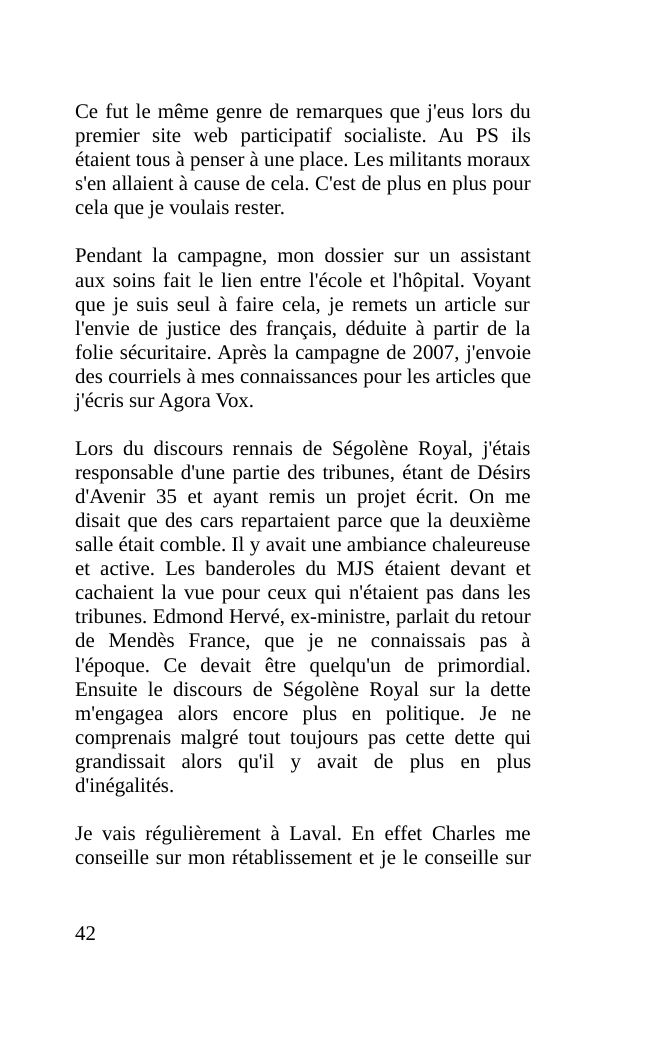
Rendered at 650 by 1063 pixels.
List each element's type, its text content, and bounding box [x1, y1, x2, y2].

text Pendant la campagne, mon dossier sur un assistant aux soins fait le lien entre l'école et l'hôpital. Voyant que je suis seul à faire cela, je remets un article sur l'envie de justice des français, déduite à partir de la folie sécuritaire. Après la campagne de 2007, j'envoie des courriels à mes connaissances pour les articles que j'écris sur Agora Vox. [75, 243, 531, 412]
text Ce fut le même genre de remarques que j'eus lors du premier site web participatif socialiste. Au PS ils étaient tous à penser à une place. Les militants moraux s'en allaient à cause de cela. C'est de plus en plus pour cela que je voulais rester. [75, 99, 531, 219]
text Je vais régulièrement à Laval. En effet Charles me conseille sur mon rétablissement et je le conseille sur [75, 821, 531, 869]
text Lors du discours rennais de Ségolène Royal, j'étais responsable d'une partie des tribunes, étant de Désirs d'Avenir 35 et ayant remis un projet écrit. On me disait que des cars repartaient parce que la deuxième salle était comble. Il y avait une ambiance chaleureuse et active. Les banderoles du MJS étaient devant et cachaient la vue pour ceux qui n'étaient pas dans les tribunes. Edmond Hervé, ex-ministre, parlait du retour de Mendès France, que je ne connaissais pas à l'époque. Ce devait être quelqu'un de primordial. Ensuite le discours de Ségolène Royal sur la dette m'engagea alors encore plus en politique. Je ne comprenais malgré tout toujours pas cette dette qui grandissait alors qu'il y avait de plus en plus d'inégalités. [75, 436, 531, 797]
